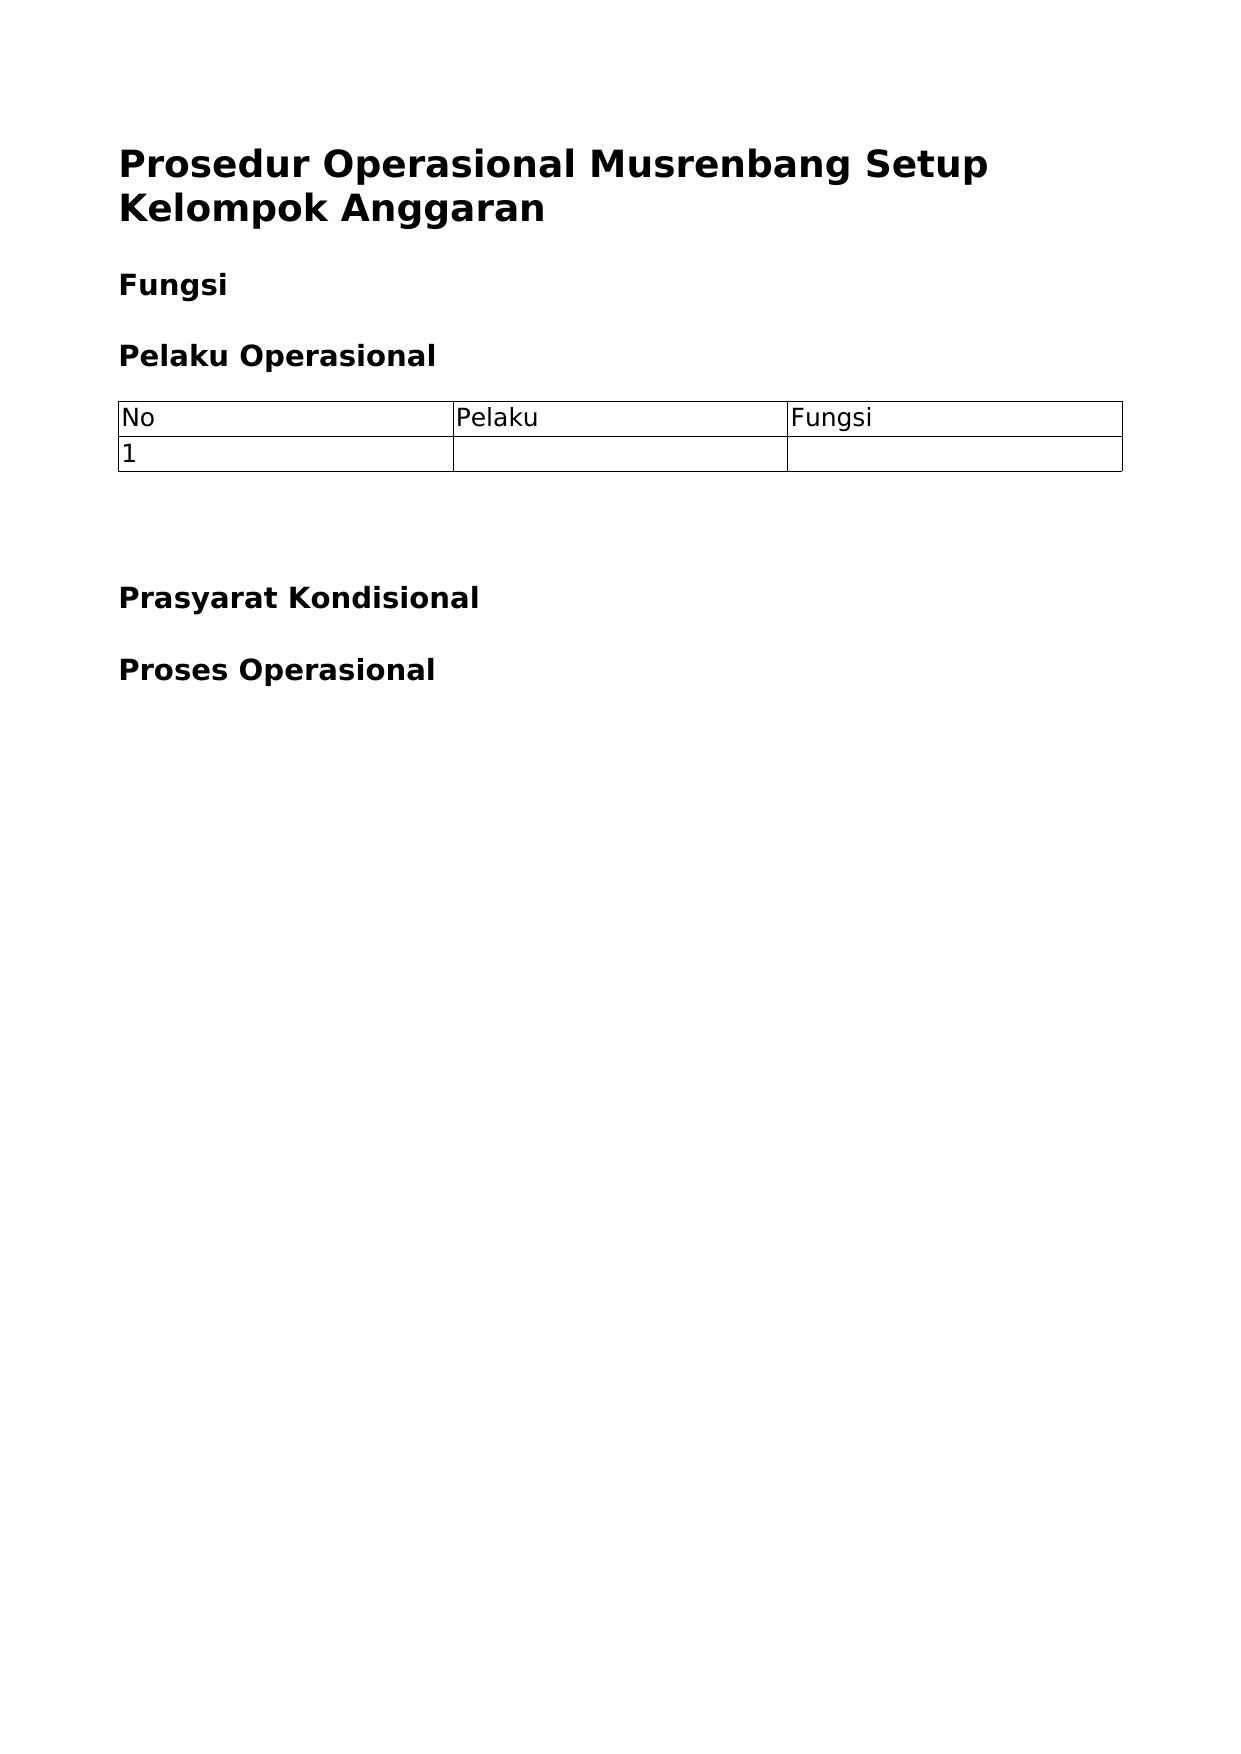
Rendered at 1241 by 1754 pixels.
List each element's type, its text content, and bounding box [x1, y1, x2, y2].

table_cell [454, 437, 787, 471]
table_header Pelaku [454, 402, 787, 436]
table_cell [788, 437, 1122, 471]
subtitle Pelaku Operasional [118, 339, 1122, 373]
table_header Fungsi [788, 402, 1122, 436]
table_header No [119, 402, 453, 436]
table_cell 1 [119, 437, 453, 471]
subtitle Prosedur Operasional Musrenbang Setup Kelompok Anggaran [118, 143, 1122, 230]
subtitle Prasyarat Kondisional [118, 582, 1122, 616]
subtitle Fungsi [118, 268, 1122, 302]
subtitle Proses Operasional [118, 653, 1122, 687]
